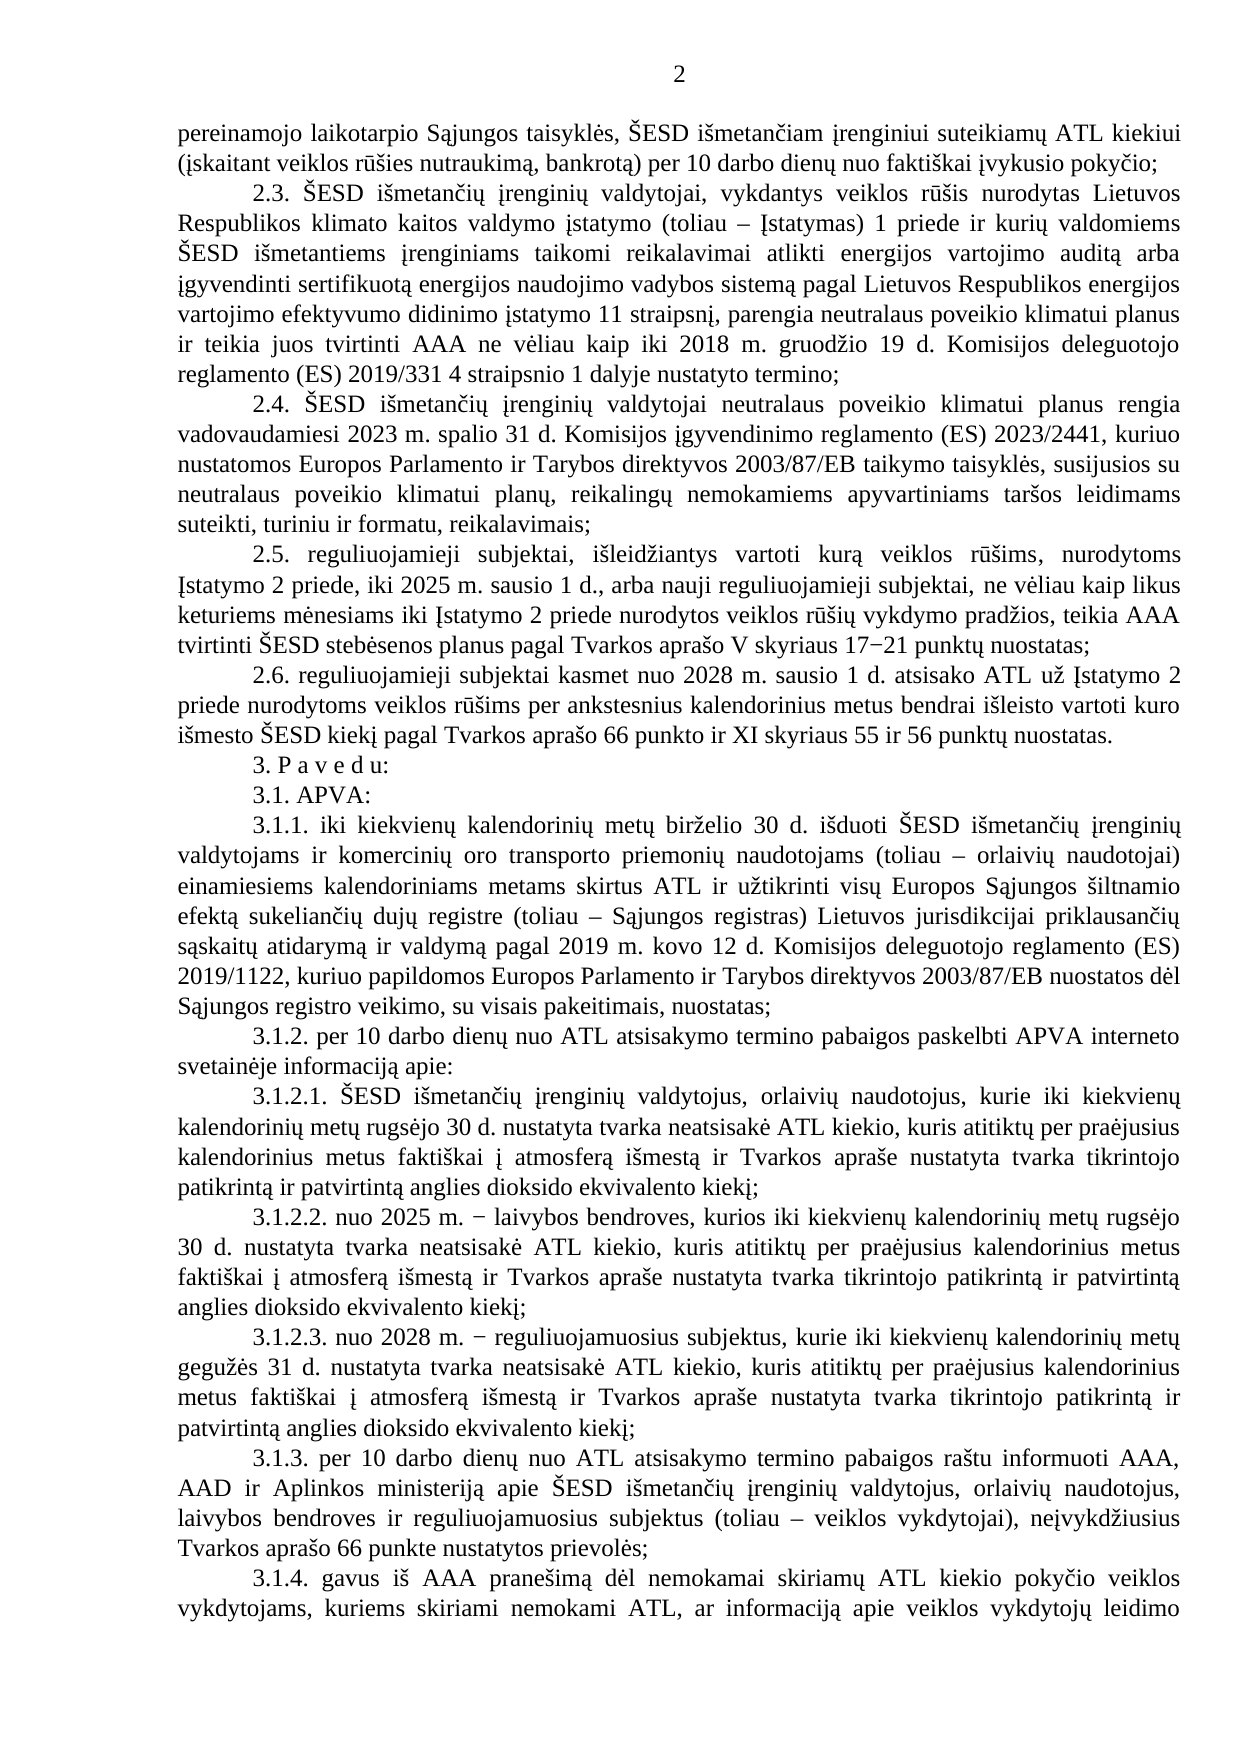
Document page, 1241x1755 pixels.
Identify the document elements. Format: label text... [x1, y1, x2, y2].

text 3.1.1. iki kiekvienų kalendorinių metų birželio 30 d. išduoti ŠESD išmetančių įrenginių valdytojams ir komercinių oro transporto priemonių naudotojams (toliau – orlaivių naudotojai) einamiesiems kalendoriniams metams skirtus ATL ir užtikrinti visų Europos Sąjungos šiltnamio efektą sukeliančių dujų registre (toliau – Sąjungos registras) Lietuvos jurisdikcijai priklausančių sąskaitų atidarymą ir valdymą pagal 2019 m. kovo 12 d. Komisijos deleguotojo reglamento (ES) 2019/1122, kuriuo papildomos Europos Parlamento ir Tarybos direktyvos 2003/87/EB nuostatos dėl Sąjungos registro veikimo, su visais pakeitimais, nuostatas; [177, 811, 1181, 1020]
text 3. P a v e d u: [177, 750, 1181, 779]
text 2.6. reguliuojamieji subjektai kasmet nuo 2028 m. sausio 1 d. atsisako ATL už Įstatymo 2 priede nurodytoms veiklos rūšims per ankstesnius kalendorinius metus bendrai išleisto vartoti kuro išmesto ŠESD kiekį pagal Tvarkos aprašo 66 punkto ir XI skyriaus 55 ir 56 punktų nuostatas. [177, 660, 1181, 749]
text 3.1.2.1. ŠESD išmetančių įrenginių valdytojus, orlaivių naudotojus, kurie iki kiekvienų kalendorinių metų rugsėjo 30 d. nustatyta tvarka neatsisakė ATL kiekio, kuris atitiktų per praėjusius kalendorinius metus faktiškai į atmosferą išmestą ir Tvarkos apraše nustatyta tvarka tikrintojo patikrintą ir patvirtintą anglies dioksido ekvivalento kiekį; [177, 1081, 1181, 1201]
text 2.3. ŠESD išmetančių įrenginių valdytojai, vykdantys veiklos rūšis nurodytas Lietuvos Respublikos klimato kaitos valdymo įstatymo (toliau – Įstatymas) 1 priede ir kurių valdomiems ŠESD išmetantiems įrenginiams taikomi reikalavimai atlikti energijos vartojimo auditą arba įgyvendinti sertifikuotą energijos naudojimo vadybos sistemą pagal Lietuvos Respublikos energijos vartojimo efektyvumo didinimo įstatymo 11 straipsnį, parengia neutralaus poveikio klimatui planus ir teikia juos tvirtinti AAA ne vėliau kaip iki 2018 m. gruodžio 19 d. Komisijos deleguotojo reglamento (ES) 2019/331 4 straipsnio 1 dalyje nustatyto termino; [177, 178, 1181, 388]
text 3.1.4. gavus iš AAA pranešimą dėl nemokamai skiriamų ATL kiekio pokyčio veiklos vykdytojams, kuriems skiriami nemokami ATL, ar informaciją apie veiklos vykdytojų leidimo [177, 1563, 1181, 1622]
text 3.1.2. per 10 darbo dienų nuo ATL atsisakymo termino pabaigos paskelbti APVA interneto svetainėje informaciją apie: [177, 1021, 1181, 1080]
text 3.1.2.2. nuo 2025 m. − laivybos bendroves, kurios iki kiekvienų kalendorinių metų rugsėjo 30 d. nustatyta tvarka neatsisakė ATL kiekio, kuris atitiktų per praėjusius kalendorinius metus faktiškai į atmosferą išmestą ir Tvarkos apraše nustatyta tvarka tikrintojo patikrintą ir patvirtintą anglies dioksido ekvivalento kiekį; [177, 1202, 1181, 1321]
text pereinamojo laikotarpio Sąjungos taisyklės, ŠESD išmetančiam įrenginiui suteikiamų ATL kiekiui (įskaitant veiklos rūšies nutraukimą, bankrotą) per 10 darbo dienų nuo faktiškai įvykusio pokyčio; [177, 118, 1181, 177]
text 3.1.3. per 10 darbo dienų nuo ATL atsisakymo termino pabaigos raštu informuoti AAA, AAD ir Aplinkos ministeriją apie ŠESD išmetančių įrenginių valdytojus, orlaivių naudotojus, laivybos bendroves ir reguliuojamuosius subjektus (toliau – veiklos vykdytojai), neįvykdžiusius Tvarkos aprašo 66 punkte nustatytos prievolės; [177, 1443, 1181, 1562]
text 3.1. APVA: [177, 780, 1181, 809]
text 2.5. reguliuojamieji subjektai, išleidžiantys vartoti kurą veiklos rūšims, nurodytoms Įstatymo 2 priede, iki 2025 m. sausio 1 d., arba nauji reguliuojamieji subjektai, ne vėliau kaip likus keturiems mėnesiams iki Įstatymo 2 priede nurodytos veiklos rūšių vykdymo pradžios, teikia AAA tvirtinti ŠESD stebėsenos planus pagal Tvarkos aprašo V skyriaus 17−21 punktų nuostatas; [177, 539, 1181, 659]
text 3.1.2.3. nuo 2028 m. − reguliuojamuosius subjektus, kurie iki kiekvienų kalendorinių metų gegužės 31 d. nustatyta tvarka neatsisakė ATL kiekio, kuris atitiktų per praėjusius kalendorinius metus faktiškai į atmosferą išmestą ir Tvarkos apraše nustatyta tvarka tikrintojo patikrintą ir patvirtintą anglies dioksido ekvivalento kiekį; [177, 1322, 1181, 1441]
text 2.4. ŠESD išmetančių įrenginių valdytojai neutralaus poveikio klimatui planus rengia vadovaudamiesi 2023 m. spalio 31 d. Komisijos įgyvendinimo reglamento (ES) 2023/2441, kuriuo nustatomos Europos Parlamento ir Tarybos direktyvos 2003/87/EB taikymo taisyklės, susijusios su neutralaus poveikio klimatui planų, reikalingų nemokamiems apyvartiniams taršos leidimams suteikti, turiniu ir formatu, reikalavimais; [177, 389, 1181, 538]
